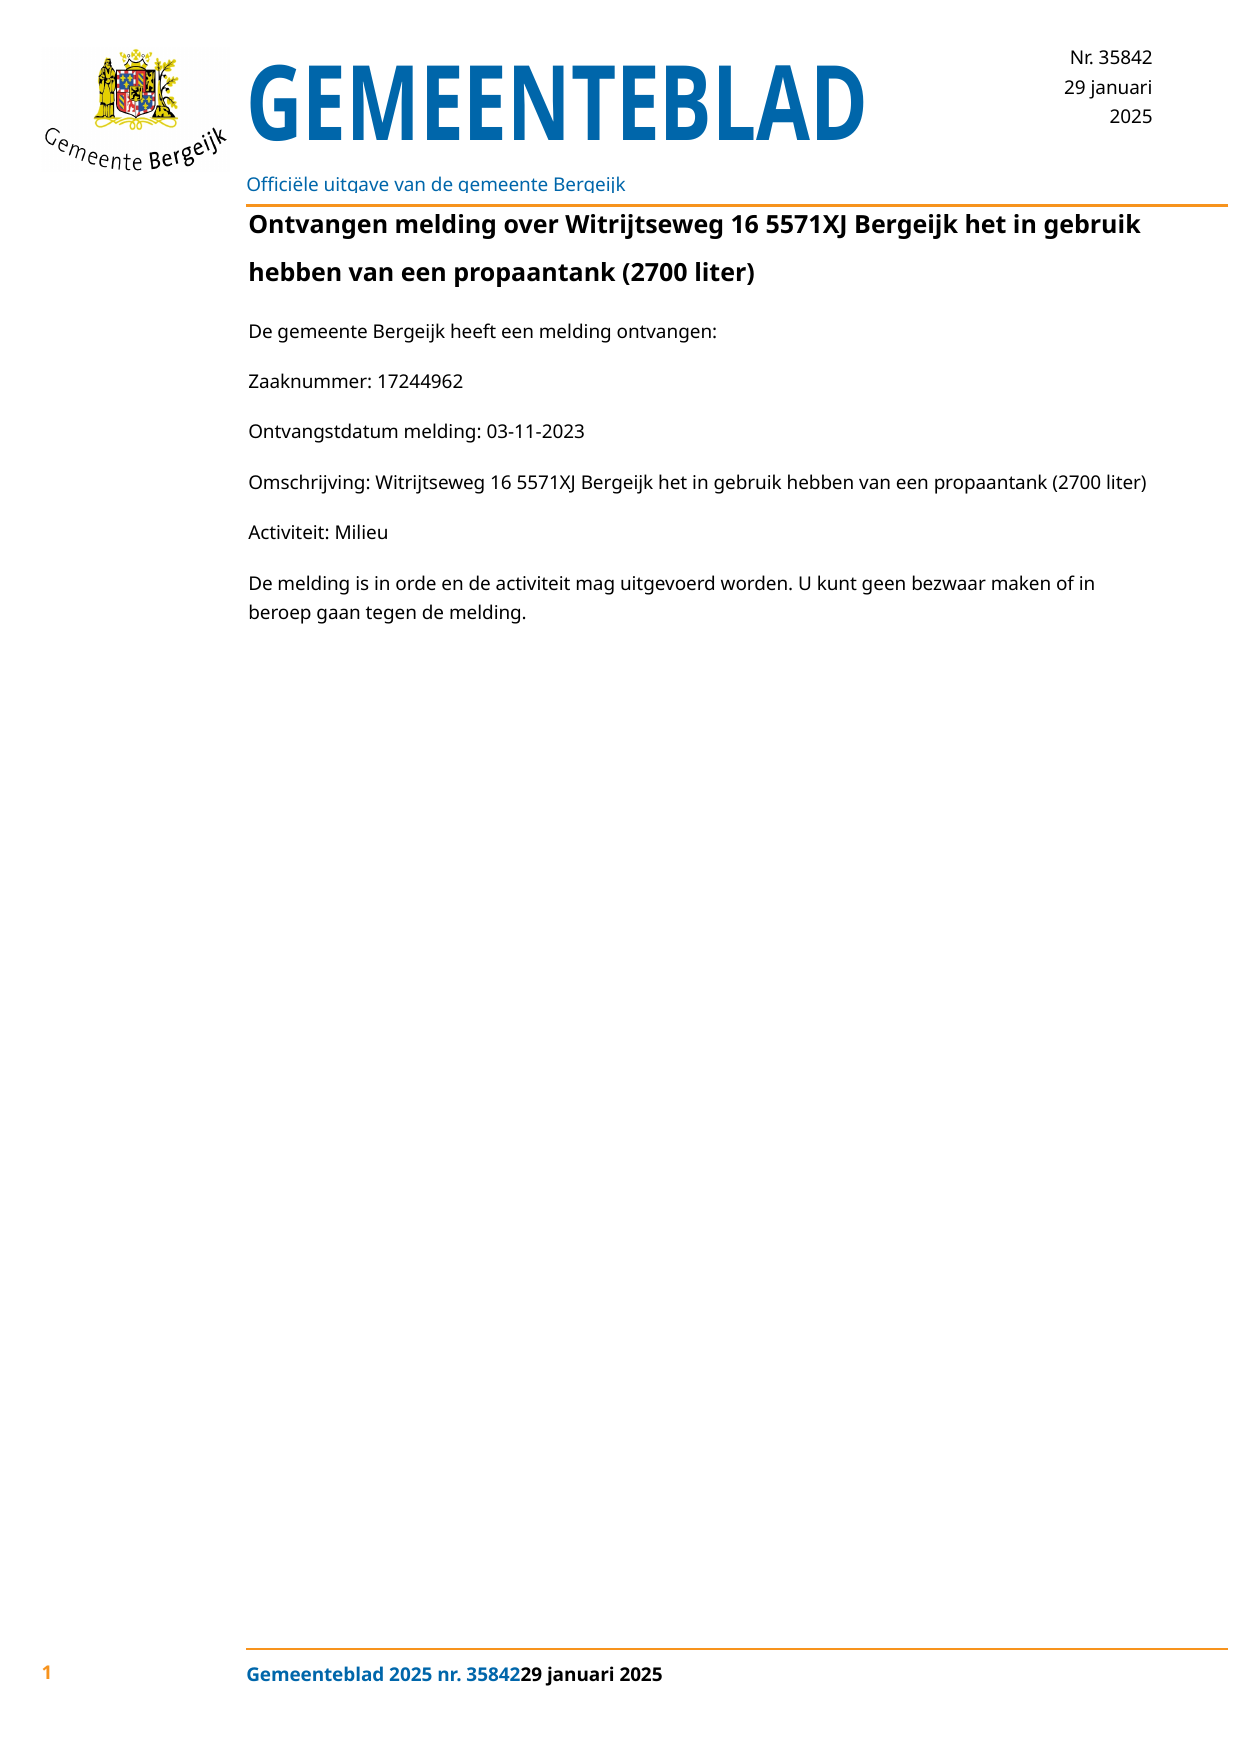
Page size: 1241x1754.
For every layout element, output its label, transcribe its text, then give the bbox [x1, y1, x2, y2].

text Omschrijving: Witrijtseweg 16 5571XJ Bergeijk het in gebruik hebben van een propaantank (2700 liter) [248, 469, 1152, 495]
text De gemeente Bergeijk heeft een melding ontvangen: [248, 318, 1152, 344]
picture [41, 47, 231, 172]
text Ontvangstdatum melding: 03-11-2023 [248, 419, 1152, 444]
text De melding is in orde en de activiteit mag uitgevoerd worden. U kunt geen bezwaar maken of in beroep gaan tegen de melding. [248, 570, 1152, 625]
text Ontvangen melding over Witrijtseweg 16 5571XJ Bergeijk het in gebruik hebben van een propaantank (2700 liter) [248, 207, 1152, 288]
text Activiteit: Milieu [248, 519, 1152, 545]
text Zaaknummer: 17244962 [248, 368, 1152, 394]
